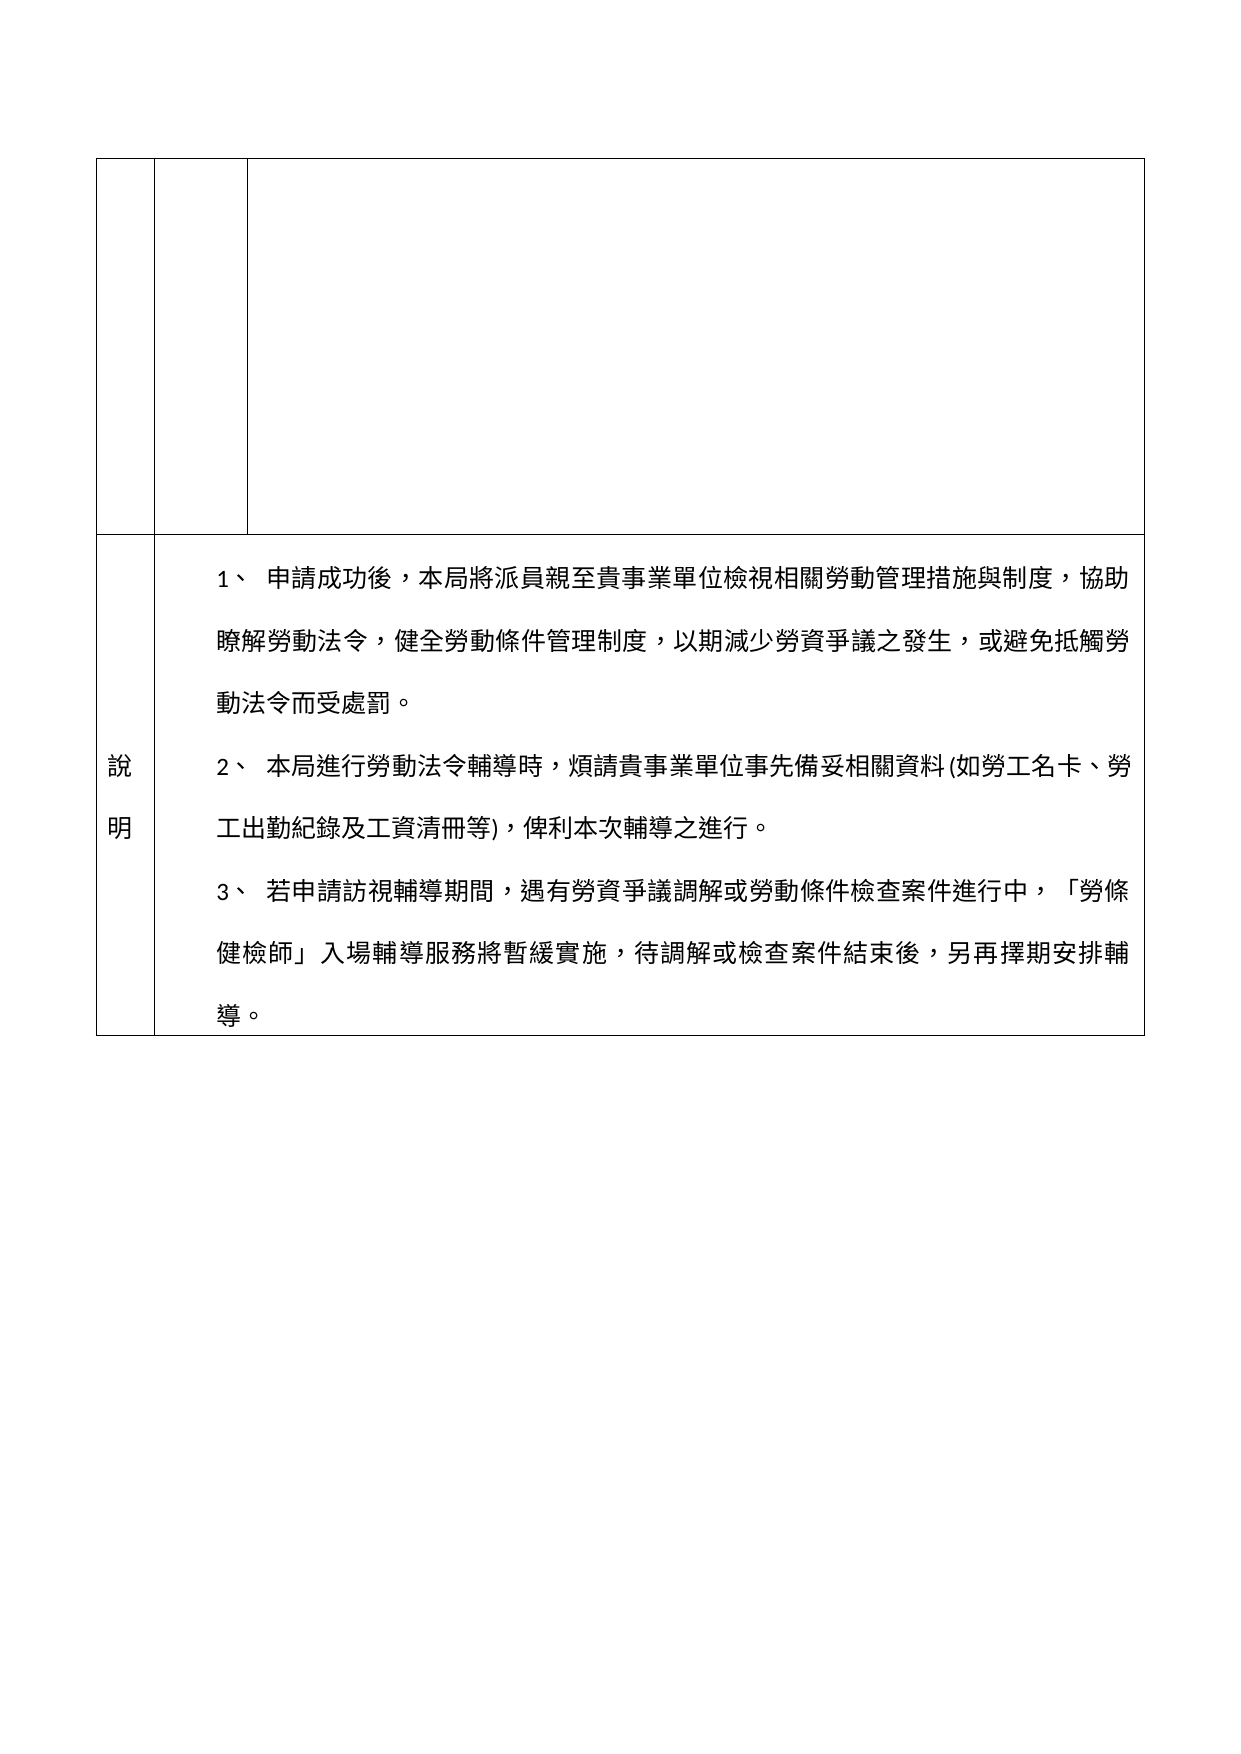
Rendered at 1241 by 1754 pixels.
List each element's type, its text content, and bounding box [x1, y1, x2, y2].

table_cell 申請成功後，本局將派員親至貴事業單位檢視相關勞動管理措施與制度，協助瞭解勞動法令，健全勞動條件管理制度，以期減少勞資爭議之發生，或避免抵觸勞動法令而受處罰。 本局進行勞動法令輔導時，煩請貴事業單位事先備妥相關資料(如勞工名卡、勞工出勤紀錄及工資清冊等)，俾利本次輔導之進行。 若申請訪視輔導期間，遇有勞資爭議調解或勞動條件檢查案件進行中，「勞條健檢師」入場輔導服務將暫緩實施，待調解或檢查案件結束後，另再擇期安排輔導。 [155, 535, 1144, 1035]
table_cell [155, 159, 247, 534]
table_cell [248, 159, 1144, 534]
table_cell 說明 [97, 535, 154, 1035]
table_cell [97, 159, 154, 534]
